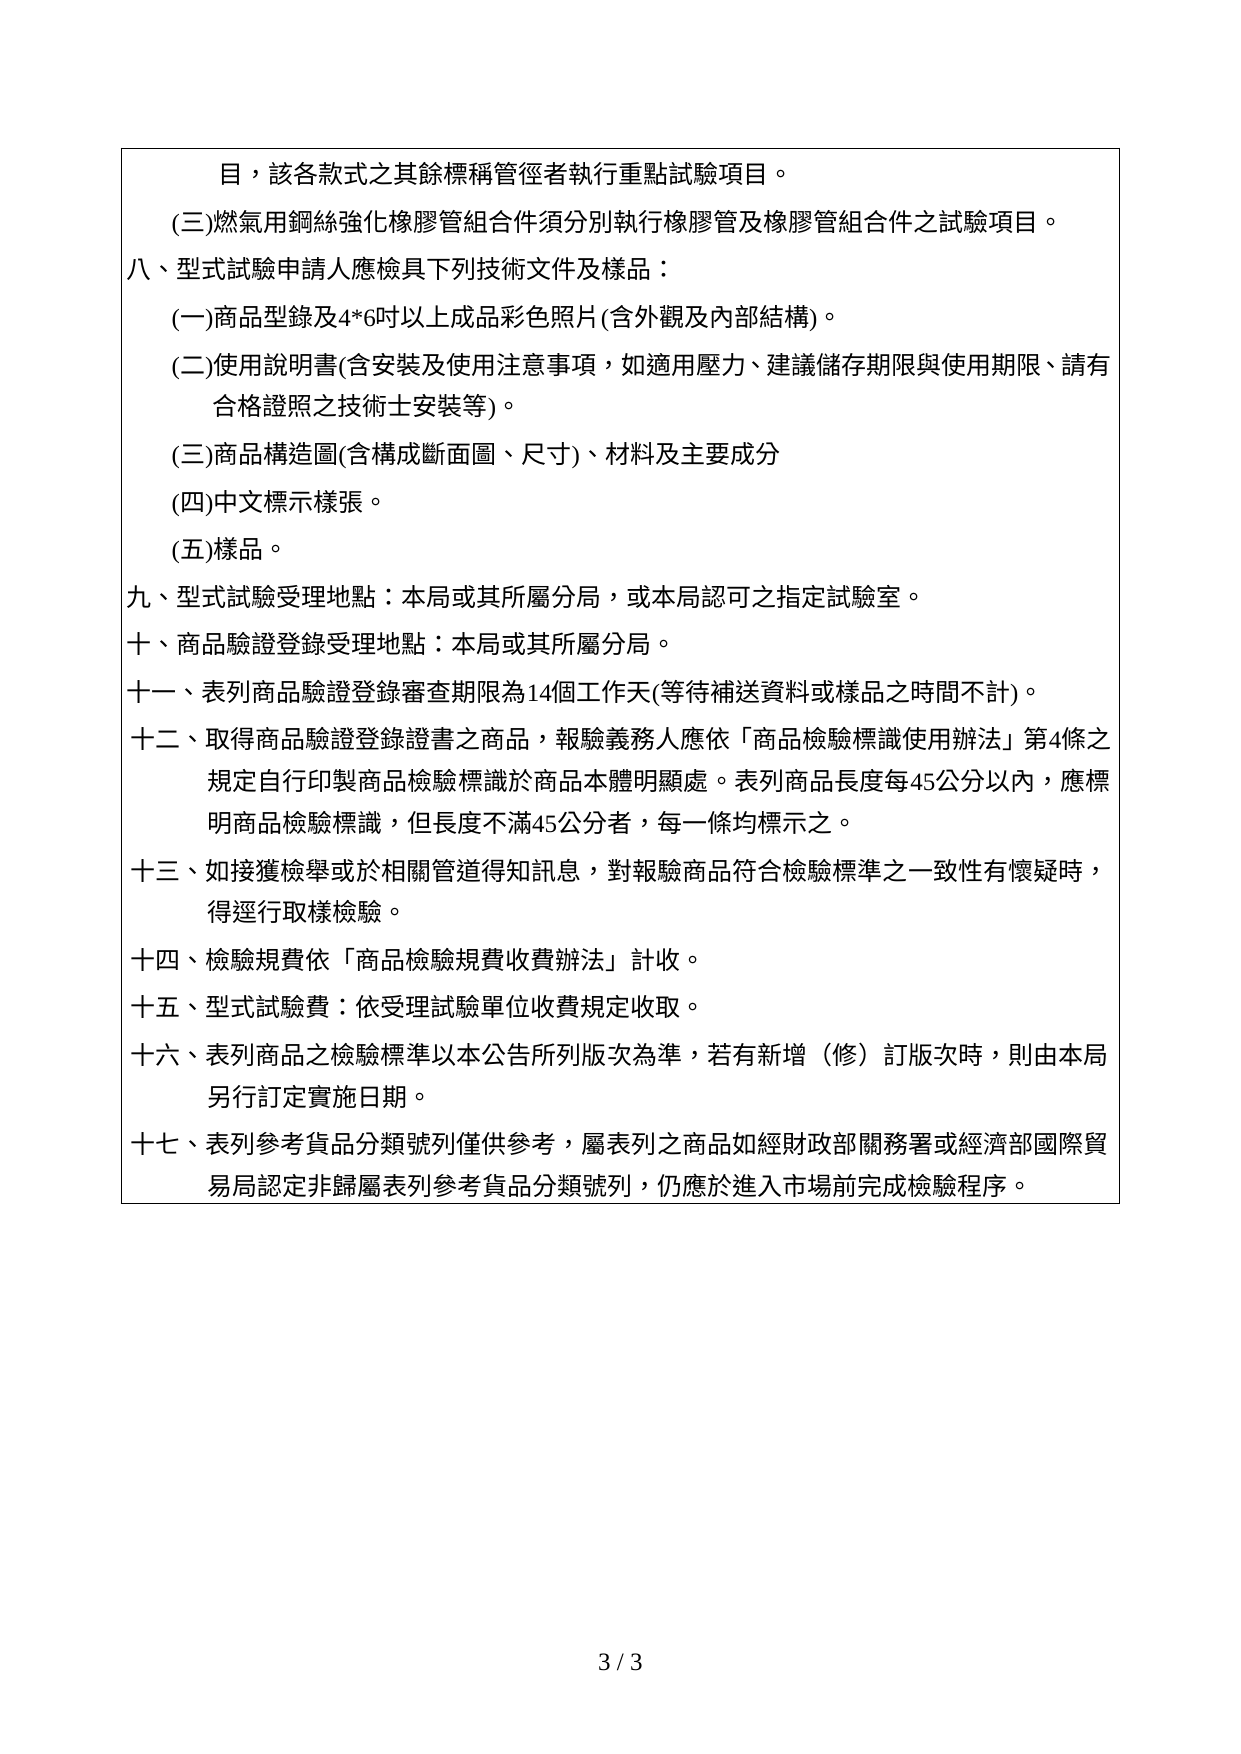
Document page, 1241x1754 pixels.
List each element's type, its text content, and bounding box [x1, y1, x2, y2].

table_cell 其他檢驗規定： 表列商品自108年7月1日起實施輸入及國內產製檢驗，檢驗方式為驗證登錄，應於商品進口或出廠前取得驗證登錄證書。符合檢驗規定後，始得於國內市場陳列或銷售。 自公告日起，本局即可受理表列商品申請驗證登錄作業，經本局審查符合者將核發商品驗證登錄證書。證書有效期間為三年，於檢驗實施日期前取得證書者，其證書有效期間為108年7月1日至111年6月30日止。 表列商品輸入規定代號為C02。 表列商品之驗證登錄符合性評鑑程序模式依「商品驗證登錄辦法」第3條規定實施。 型式認定原則： 同型式：表列商品分為燃氣用金屬可撓性管、燃氣用塑膠軟管，及燃氣用鋼絲強化橡膠管與管組合件等3種型式。 主型式：同型式中標稱管徑最小者為主型式，材料或構造不同而最小標稱管徑相同之不同管體擇一作為主型式；燃氣用鋼絲強化橡膠管及管組合件屬同型式時，以管組合件為主型式。 系列型式：指同型式下，主型式以外之款式，管體材料、構造或標稱管徑不同者皆屬不同系列型式。 型式試驗項目： (一)燃氣用金屬可撓性管，依據CNS 15822(104年版)檢驗下列項目： 構造、管體之尺度及許可差、材料(除保護層材料及氣密墊材料外，其餘材料得由廠商提供材質證明)、外觀、連接用金屬配件之表面處理(得由廠商提供證明)、氣密試驗、耐壓試驗、抗拉試驗、抗扭試驗、彎曲試驗、衝擊試驗、反復裝設試驗、耐熱試驗、流量試驗、可撓性試驗、耐溶液性試驗、耐燃性試驗、冷熱循環試驗、耐候性試驗(日光式碳弧燈)、抽拉試驗、正戊烷試驗及標示(含適用壓力及CNS 15822第14節規定項目，至少每隔400 mm予以標示)。其中重點試驗項目為：管體之尺度及許可差、外觀、耐壓試驗。 (二)燃氣用塑膠軟管，依據CNS 15996(106年版)檢驗下列項目： 構造及材料、尺度及許可差、耐燃氣試驗、拉伸試驗、老化試驗、浸漬試驗、火焰延燒試驗、層間接著強度試驗、彎曲流量試驗、耐壓試驗、抗拉性試驗、加熱質量損耗試驗、低溫彎曲試驗、耐紫外線性試驗(氙弧燈)及標示(含適用壓力及CNS 15996第8節規定項目)。其中重點試驗項目為：尺度及許可差、耐壓試驗。 (三)燃氣用鋼絲強化橡膠管及管組合件，依據CNS 13814(105年版)檢驗下列項目： 1.橡膠管： 構造及材料、內徑及外徑之量測、氣密試驗、接著試驗、靜態臭氧劣化試驗、耐熱試驗、阻燃試驗、彎曲流量試驗、受外壓流量試驗、拉伸試驗、耐切斷試驗、柔軟試驗、拉伸試驗、老化試驗、浸漬試驗、耐燃氣試驗及標示(含適用壓力及CNS 13814第8節規定項目)。其中重點試驗項目為：內徑及外徑之量測、彎曲流量試驗、耐切斷試驗。 2.橡膠管組合件： 氣密試驗、抗拉脫試驗、耐熱試驗、流量試驗、反復旋轉試驗、鎖緊扭矩試驗、耐腐蝕性試驗、耐燃氣試驗、墊圈之鎖緊試驗及標示(含適用壓力及CNS 13814第8節規定項目)。其中重點試驗項目為：氣密試驗。 型式試驗原則： (一)主型式執行全項試驗項目，主型式之系列型式執行重點試驗項目。 (二)管體材料或構造與主型式不同之各款式分別擇標稱管徑最小者執行全項試驗項目，該各款式之其餘標稱管徑者執行重點試驗項目。 (三)燃氣用鋼絲強化橡膠管組合件須分別執行橡膠管及橡膠管組合件之試驗項目。 型式試驗申請人應檢具下列技術文件及樣品： 商品型錄及4*6吋以上成品彩色照片(含外觀及內部結構)。 使用說明書(含安裝及使用注意事項，如適用壓力、建議儲存期限與使用期限、請有合格證照之技術士安裝等)。 商品構造圖(含構成斷面圖、尺寸)、材料及主要成分 中文標示樣張。 樣品。 型式試驗受理地點：本局或其所屬分局，或本局認可之指定試驗室。 商品驗證登錄受理地點：本局或其所屬分局。 表列商品驗證登錄審查期限為14個工作天(等待補送資料或樣品之時間不計)。 取得商品驗證登錄證書之商品，報驗義務人應依「商品檢驗標識使用辦法」第4條之規定自行印製商品檢驗標識於商品本體明顯處。表列商品長度每45公分以內，應標明商品檢驗標識，但長度不滿45公分者，每一條均標示之。 如接獲檢舉或於相關管道得知訊息，對報驗商品符合檢驗標準之一致性有懷疑時，得逕行取樣檢驗。 檢驗規費依「商品檢驗規費收費辦法」計收。 型式試驗費：依受理試驗單位收費規定收取。 表列商品之檢驗標準以本公告所列版次為準，若有新增（修）訂版次時，則由本局另行訂定實施日期。 表列參考貨品分類號列僅供參考，屬表列之商品如經財政部關務署或經濟部國際貿易局認定非歸屬表列參考貨品分類號列，仍應於進入市場前完成檢驗程序。 [122, 149, 1119, 1203]
